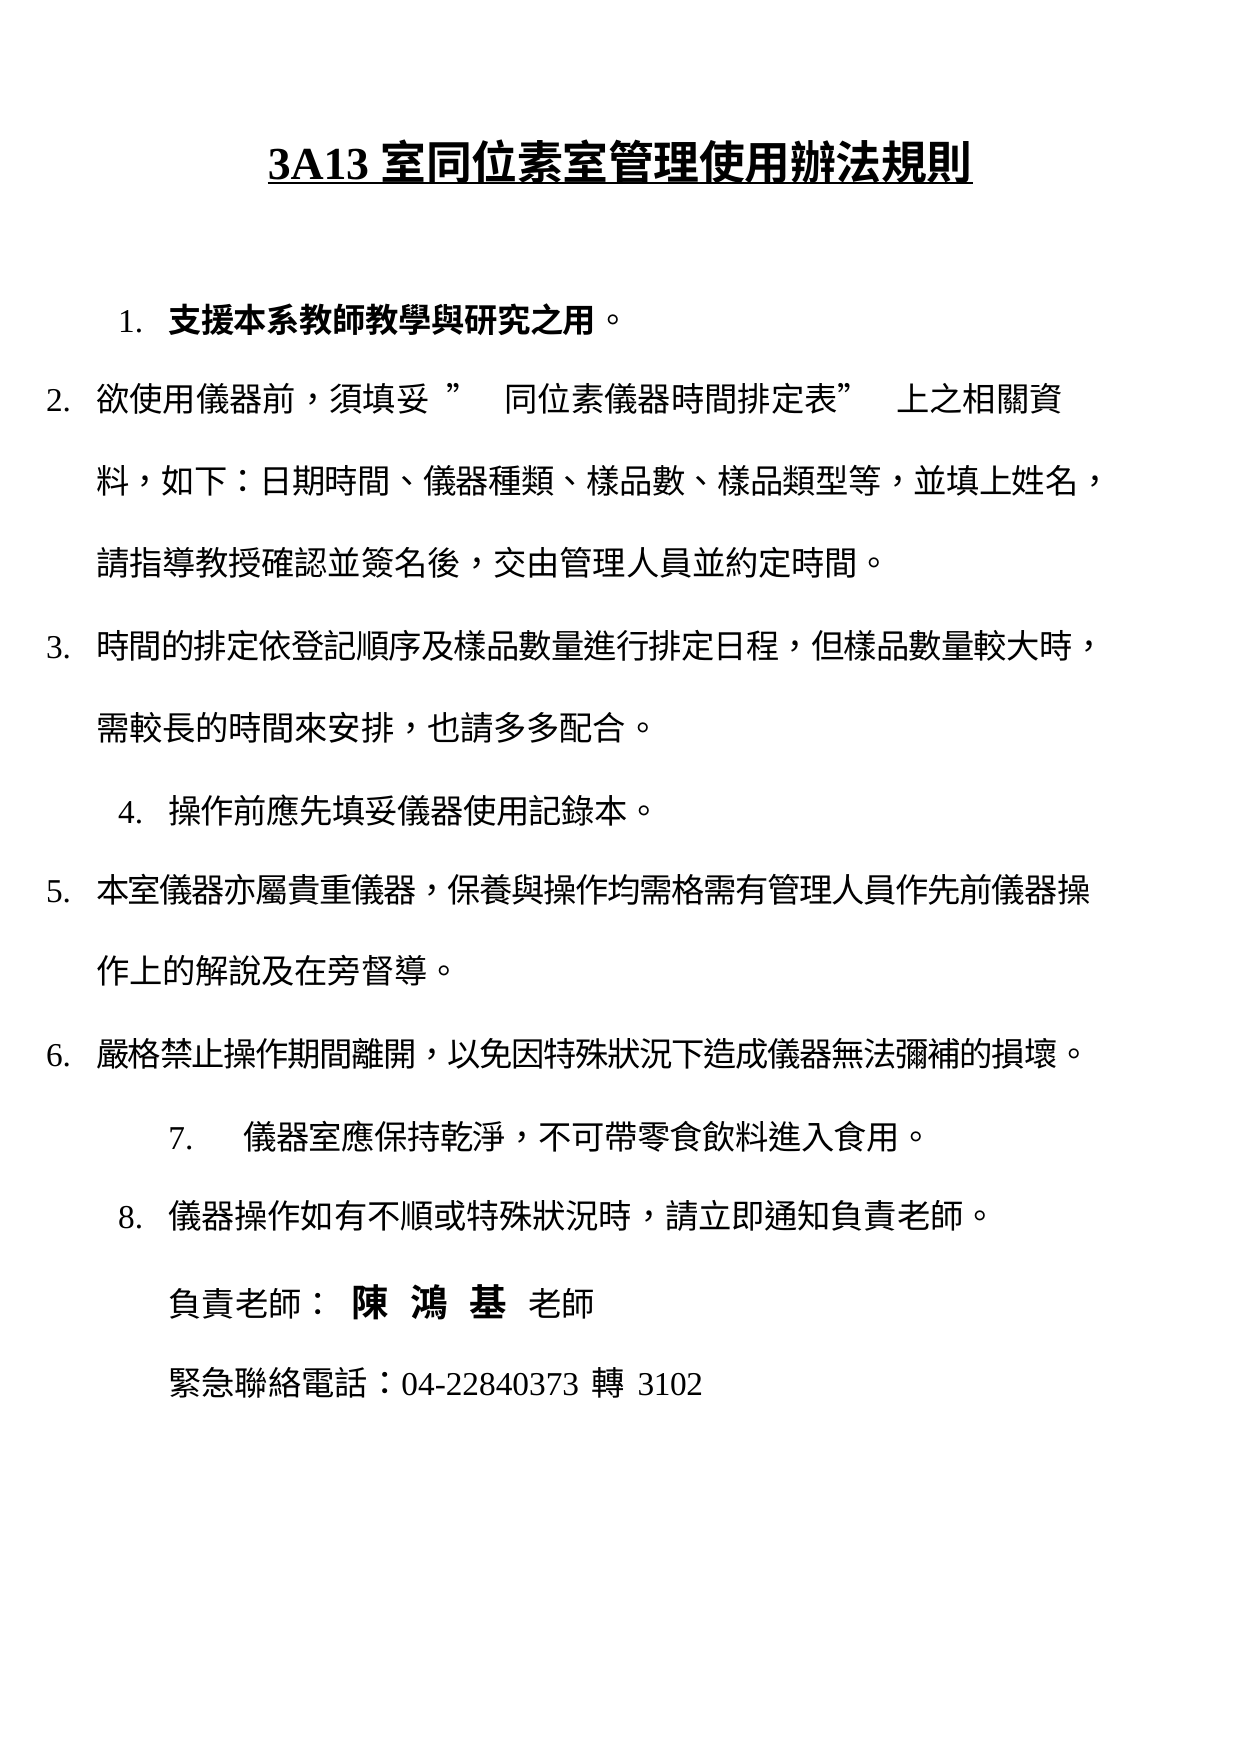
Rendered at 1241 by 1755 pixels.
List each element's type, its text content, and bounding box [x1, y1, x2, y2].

list 支援本系教師教學與研究之用。 [118, 293, 1143, 342]
list 欲使用儀器前，須填妥 ” 同位素儀器時間排定表” 上之相關資 料，如下：日期時間、儀器種類、樣品數、樣品類型等，並填上姓名，請指導教授確認並簽名後，交由管理人員並約定時間。 [46, 372, 1122, 585]
list 儀器室應保持乾淨，不可帶零食飲料進入食用。 [168, 1111, 1143, 1159]
subtitle 3A13 室同位素室管理使用辦法規則 [98, 126, 1142, 192]
text 緊急聯絡電話：04-22840373 轉 3102 [168, 1363, 1143, 1404]
list 本室儀器亦屬貴重儀器，保養與操作均需格需有管理人員作先前儀器操作上的解說及在旁督導。 [46, 863, 1122, 993]
list 操作前應先填妥儀器使用記錄本。 [118, 784, 1143, 833]
list 嚴格禁止操作期間離開，以免因特殊狀況下造成儀器無法彌補的損壞。 [46, 1028, 1122, 1076]
list 儀器操作如有不順或特殊狀況時，請立即通知負責老師。負責老師： 陳 鴻 基 老師 [118, 1190, 1002, 1327]
list 時間的排定依登記順序及樣品數量進行排定日程，但樣品數量較大時，需較長的時間來安排，也請多多配合。 [46, 620, 1122, 750]
